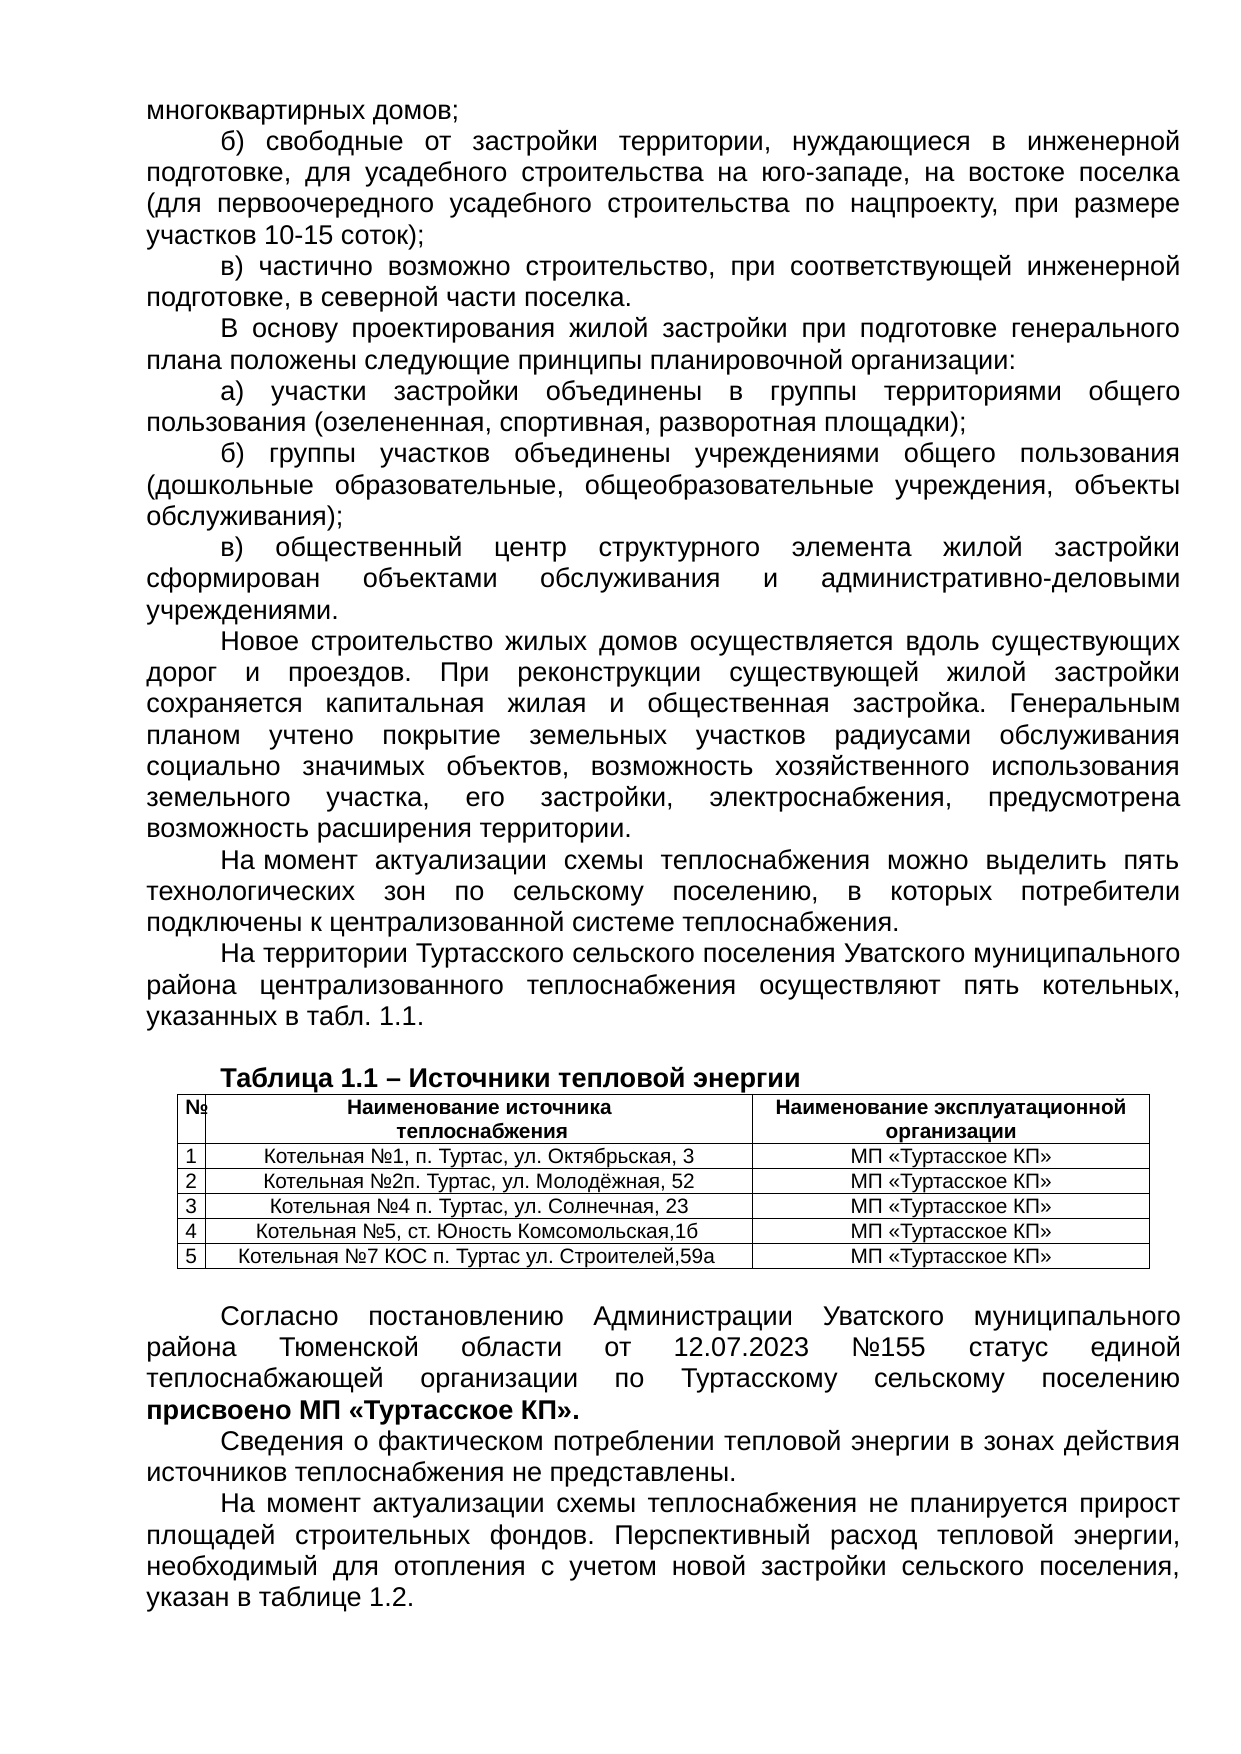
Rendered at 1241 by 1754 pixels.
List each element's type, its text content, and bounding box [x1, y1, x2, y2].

text б) группы участков объединены учреждениями общего пользования (дошкольные образовательные, общеобразовательные учреждения, объекты обслуживания); [146, 437, 1181, 531]
table_cell МП «Туртасское КП» [753, 1194, 1149, 1218]
table_cell 1 [178, 1144, 205, 1168]
table_header № [178, 1095, 205, 1143]
text На территории Туртасского сельского поселения Уватского муниципального района централизованного теплоснабжения осуществляют пять котельных, указанных в табл. 1.1. [146, 937, 1181, 1031]
table_header Наименование эксплуатационной организации [753, 1095, 1149, 1143]
text В основу проектирования жилой застройки при подготовке генерального плана положены следующие принципы планировочной организации: [146, 312, 1181, 375]
table_cell 4 [178, 1219, 205, 1243]
table_cell 3 [178, 1194, 205, 1218]
text Согласно постановлению Администрации Уватского муниципального района Тюменской области от 12.07.2023 №155 статус единой теплоснабжающей организации по Туртасскому сельскому поселению присвоено МП «Туртасское КП». [146, 1300, 1181, 1425]
table_cell Котельная №4 п. Туртас, ул. Солнечная, 23 [206, 1194, 752, 1218]
text Сведения о фактическом потреблении тепловой энергии в зонах действия источников теплоснабжения не представлены. [146, 1425, 1181, 1487]
table_cell Котельная №1, п. Туртас, ул. Октябрьская, 3 [206, 1144, 752, 1168]
table_cell 5 [178, 1244, 205, 1268]
table_cell МП «Туртасское КП» [753, 1144, 1149, 1168]
table_cell Котельная №7 КОС п. Туртас ул. Строителей,59а [206, 1244, 752, 1268]
table_cell Котельная №5, ст. Юность Комсомольская,1б [206, 1219, 752, 1243]
table_cell МП «Туртасское КП» [753, 1244, 1149, 1268]
text Таблица 1.1 – Источники тепловой энергии [146, 1062, 1181, 1094]
table_cell Котельная №2п. Туртас, ул. Молодёжная, 52 [206, 1169, 752, 1193]
text б) свободные от застройки территории, нуждающиеся в инженерной подготовке, для усадебного строительства на юго-западе, на востоке поселка (для первоочередного усадебного строительства по нацпроекту, при размере участков 10-15 соток); [146, 125, 1181, 250]
text в) частично возможно строительство, при соответствующей инженерной подготовке, в северной части поселка. [146, 250, 1181, 312]
text Новое строительство жилых домов осуществляется вдоль существующих дорог и проездов. При реконструкции существующей жилой застройки сохраняется капитальная жилая и общественная застройка. Генеральным планом учтено покрытие земельных участков радиусами обслуживания социально значимых объектов, возможность хозяйственного использования земельного участка, его застройки, электроснабжения, предусмотрена возможность расширения территории. [146, 625, 1181, 844]
table_cell МП «Туртасское КП» [753, 1169, 1149, 1193]
table_header Наименование источника теплоснабжения [206, 1095, 752, 1143]
text а) участки застройки объединены в группы территориями общего пользования (озелененная, спортивная, разворотная площадки); [146, 375, 1181, 437]
table_cell МП «Туртасское КП» [753, 1219, 1149, 1243]
table_cell 2 [178, 1169, 205, 1193]
text На момент актуализации схемы теплоснабжения не планируется прирост площадей строительных фондов. Перспективный расход тепловой энергии, необходимый для отопления с учетом новой застройки сельского поселения, указан в таблице 1.2. [146, 1487, 1181, 1612]
text многоквартирных домов; [146, 94, 1181, 125]
text На момент актуализации схемы теплоснабжения можно выделить пять технологических зон по сельскому поселению, в которых потребители подключены к централизованной системе теплоснабжения. [146, 844, 1181, 937]
text в) общественный центр структурного элемента жилой застройки сформирован объектами обслуживания и административно-деловыми учреждениями. [146, 531, 1181, 625]
